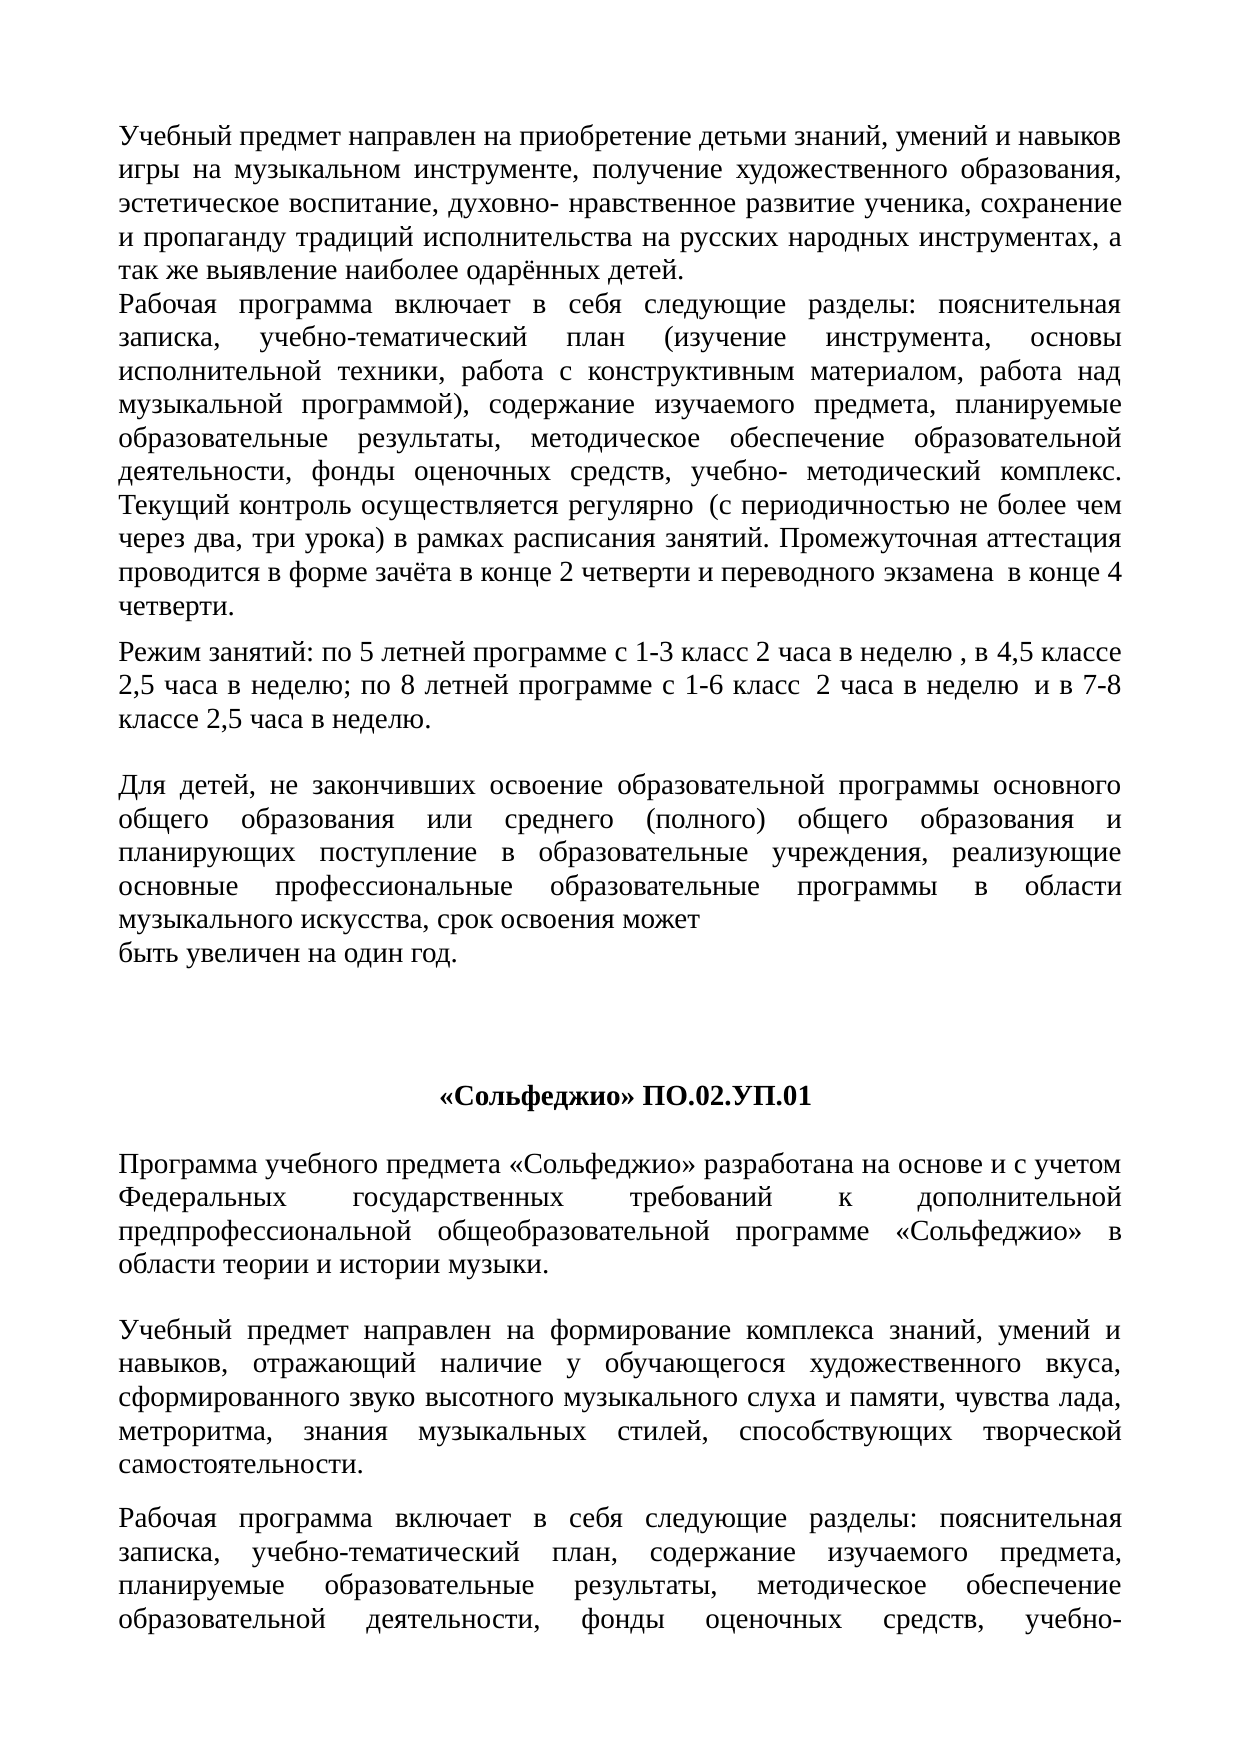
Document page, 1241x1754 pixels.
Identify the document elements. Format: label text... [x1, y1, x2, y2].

text Рабочая программа включает в себя следующие разделы: пояснительная записка, учебно-тематический план (изучение инструмента, основы исполнительной техники, работа с конструктивным материалом, работа над музыкальной программой), содержание изучаемого предмета, планируемые образовательные результаты, методическое обеспечение образовательной деятельности, фонды оценочных средств, учебно- методический комплекс. Текущий контроль осуществляется регулярно (с периодичностью не более чем через два, три урока) в рамках расписания занятий. Промежуточная аттестация проводится в форме зачёта в конце 2 четверти и переводного экзамена в конце 4 четверти. [118, 286, 1122, 621]
text Учебный предмет направлен на приобретение детьми знаний, умений и навыков игры на музыкальном инструменте, получение художественного образования, эстетическое воспитание, духовно- нравственное развитие ученика, сохранение и пропаганду традиций исполнительства на русских народных инструментах, а так же выявление наиболее одарённых детей. [118, 118, 1122, 286]
text Программа учебного предмета «Сольфеджио» разработана на основе и с учетом Федеральных государственных требований к дополнительной предпрофессиональной общеобразовательной программе «Сольфеджио» в области теории и истории музыки. [118, 1146, 1122, 1280]
subtitle «Сольфеджио» ПО.02.УП.01 [118, 1078, 1122, 1111]
text Учебный предмет направлен на формирование комплекса знаний, умений и навыков, отражающий наличие у обучающегося художественного вкуса, сформированного звуко высотного музыкального слуха и памяти, чувства лада, метроритма, знания музыкальных стилей, способствующих творческой самостоятельности. [118, 1312, 1122, 1480]
text Рабочая программа включает в себя следующие разделы: пояснительная записка, учебно-тематический план, содержание изучаемого предмета, планируемые образовательные результаты, методическое обеспечение образовательной деятельности, фонды оценочных средств, учебно- [118, 1500, 1122, 1634]
text Для детей, не закончивших освоение образовательной программы основного общего образования или среднего (полного) общего образования и планирующих поступление в образовательные учреждения, реализующие основные профессиональные образовательные программы в области музыкального искусства, срок освоения может [118, 767, 1122, 935]
text Режим занятий: по 5 летней программе с 1-3 класс 2 часа в неделю , в 4,5 классе 2,5 часа в неделю; по 8 летней программе с 1-6 класс 2 часа в неделю и в 7-8 классе 2,5 часа в неделю. [118, 634, 1122, 734]
text быть увеличен на один год. [118, 935, 1122, 968]
